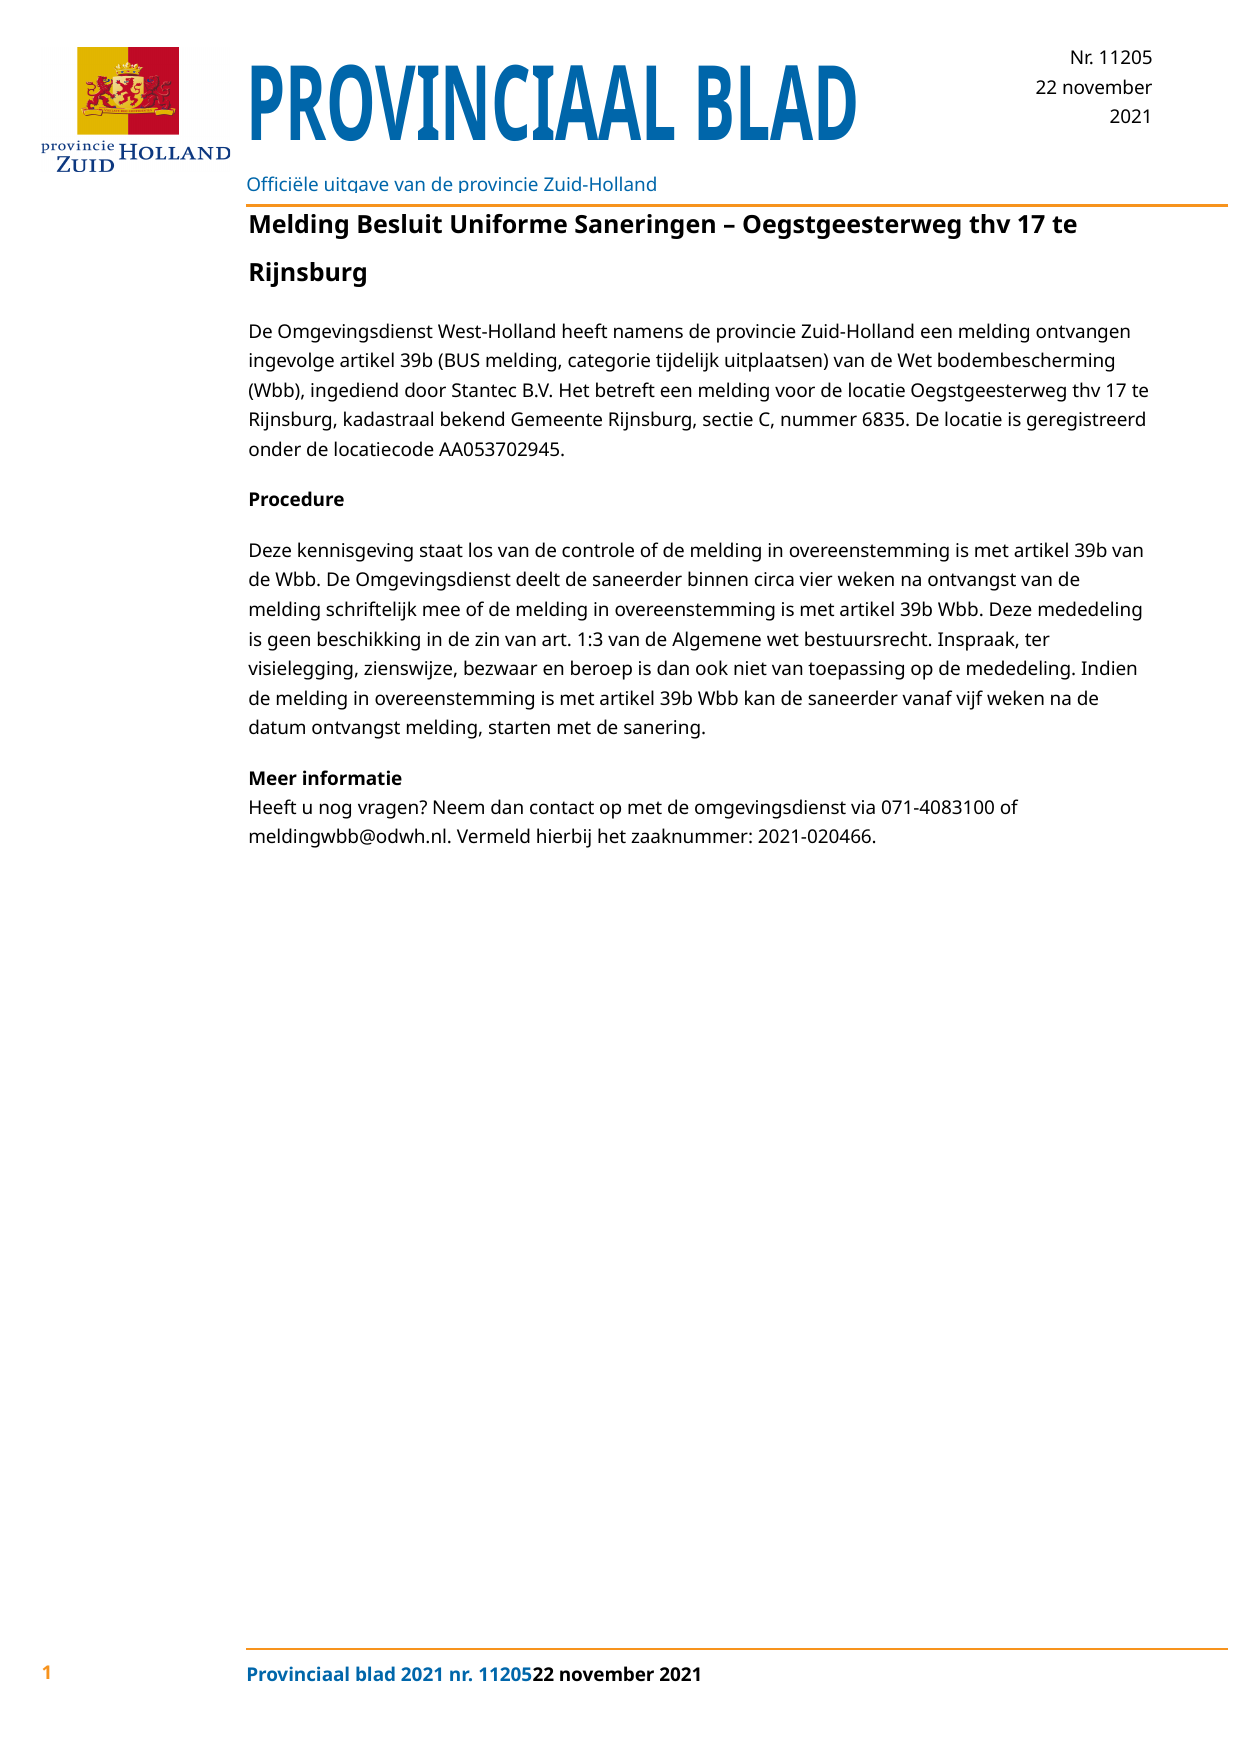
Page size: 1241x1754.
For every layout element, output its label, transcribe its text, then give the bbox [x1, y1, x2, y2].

text De Omgevingsdienst West-Holland heeft namens de provincie Zuid-Holland een melding ontvangen ingevolge artikel 39b (BUS melding, categorie tijdelijk uitplaatsen) van de Wet bodembescherming (Wbb), ingediend door Stantec B.V. Het betreft een melding voor de locatie Oegstgeesterweg thv 17 te Rijnsburg, kadastraal bekend Gemeente Rijnsburg, sectie C, nummer 6835. De locatie is geregistreerd onder de locatiecode AA053702945. [248, 318, 1152, 462]
text Heeft u nog vragen? Neem dan contact op met de omgevingsdienst via 071-4083100 of meldingwbb@odwh.nl. Vermeld hierbij het zaaknummer: 2021-020466. [248, 794, 1152, 849]
text Procedure [248, 487, 1152, 512]
text Melding Besluit Uniforme Saneringen – Oegstgeesterweg thv 17 te Rijnsburg [248, 207, 1152, 288]
text Deze kennisgeving staat los van de controle of de melding in overeenstemming is met artikel 39b van de Wbb. De Omgevingsdienst deelt de saneerder binnen circa vier weken na ontvangst van de melding schriftelijk mee of de melding in overeenstemming is met artikel 39b Wbb. Deze mededeling is geen beschikking in de zin van art. 1:3 van de Algemene wet bestuursrecht. Inspraak, ter visielegging, zienswijze, bezwaar en beroep is dan ook niet van toepassing op de mededeling. Indien de melding in overeenstemming is met artikel 39b Wbb kan de saneerder vanaf vijf weken na de datum ontvangst melding, starten met de sanering. [248, 537, 1152, 740]
picture [41, 47, 231, 172]
table_header Meer informatie [248, 765, 1152, 791]
